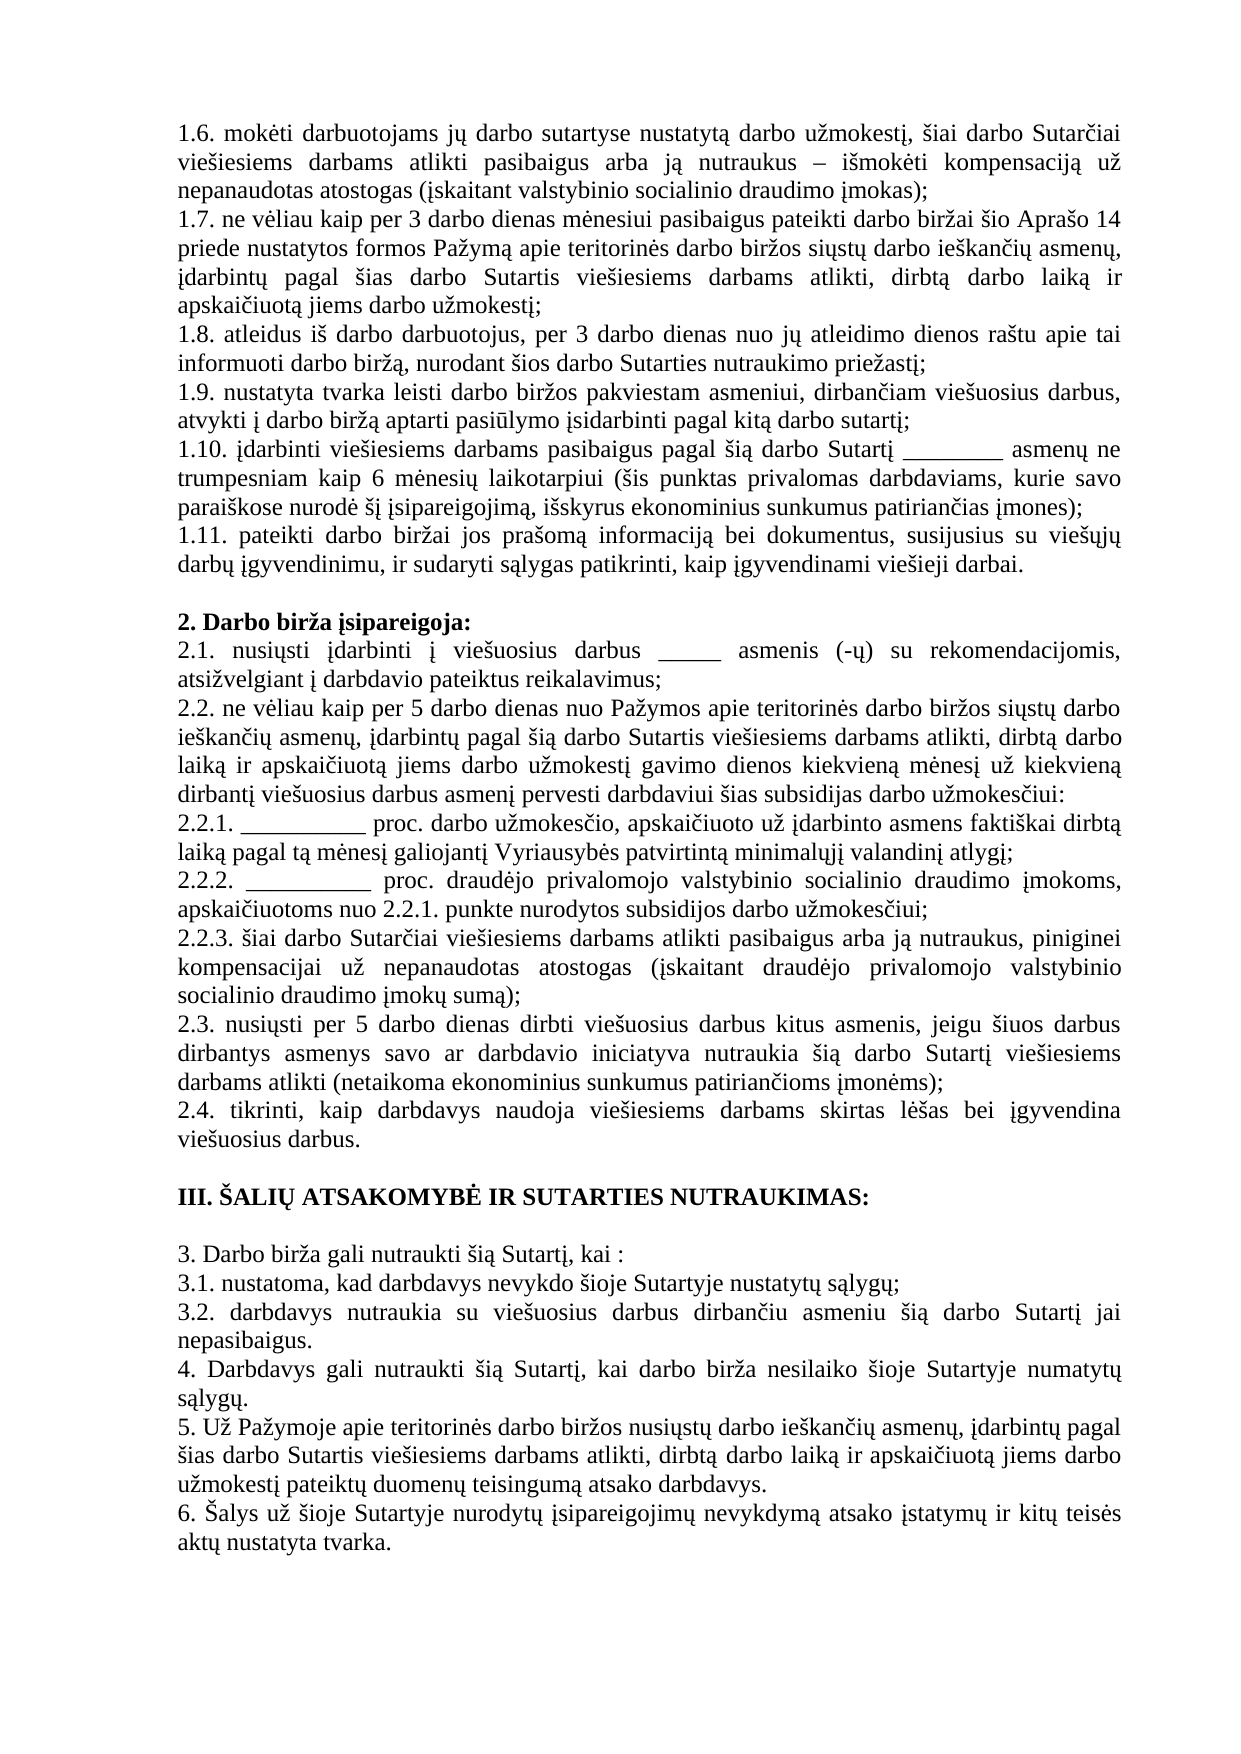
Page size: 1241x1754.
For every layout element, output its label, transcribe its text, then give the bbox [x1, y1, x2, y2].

text 1.7. ne vėliau kaip per 3 darbo dienas mėnesiui pasibaigus pateikti darbo biržai šio Aprašo 14 priede nustatytos formos Pažymą apie teritorinės darbo biržos siųstų darbo ieškančių asmenų, įdarbintų pagal šias darbo Sutartis viešiesiems darbams atlikti, dirbtą darbo laiką ir apskaičiuotą jiems darbo užmokestį; [177, 204, 1122, 319]
text 5. Už Pažymoje apie teritorinės darbo biržos nusiųstų darbo ieškančių asmenų, įdarbintų pagal šias darbo Sutartis viešiesiems darbams atlikti, dirbtą darbo laiką ir apskaičiuotą jiems darbo užmokestį pateiktų duomenų teisingumą atsako darbdavys. [177, 1412, 1122, 1498]
text 1.11. pateikti darbo biržai jos prašomą informaciją bei dokumentus, susijusius su viešųjų darbų įgyvendinimu, ir sudaryti sąlygas patikrinti, kaip įgyvendinami viešieji darbai. [177, 521, 1122, 578]
text 1.10. įdarbinti viešiesiems darbams pasibaigus pagal šią darbo Sutartį ________ asmenų ne trumpesniam kaip 6 mėnesių laikotarpiui (šis punktas privalomas darbdaviams, kurie savo paraiškose nurodė šį įsipareigojimą, išskyrus ekonominius sunkumus patiriančias įmones); [177, 434, 1122, 521]
text 1.9. nustatyta tvarka leisti darbo biržos pakviestam asmeniui, dirbančiam viešuosius darbus, atvykti į darbo biržą aptarti pasiūlymo įsidarbinti pagal kitą darbo sutartį; [177, 377, 1122, 434]
text 2.1. nusiųsti įdarbinti į viešuosius darbus _____ asmenis (-ų) su rekomendacijomis, atsižvelgiant į darbdavio pateiktus reikalavimus; [177, 636, 1122, 693]
text 6. Šalys už šioje Sutartyje nurodytų įsipareigojimų nevykdymą atsako įstatymų ir kitų teisės aktų nustatyta tvarka. [177, 1498, 1122, 1556]
text 2.2.2. __________ proc. draudėjo privalomojo valstybinio socialinio draudimo įmokoms, apskaičiuotoms nuo 2.2.1. punkte nurodytos subsidijos darbo užmokesčiui; [177, 866, 1122, 923]
text 3. Darbo birža gali nutraukti šią Sutartį, kai : [177, 1239, 1122, 1268]
text 1.6. mokėti darbuotojams jų darbo sutartyse nustatytą darbo užmokestį, šiai darbo Sutarčiai viešiesiems darbams atlikti pasibaigus arba ją nutraukus – išmokėti kompensaciją už nepanaudotas atostogas (įskaitant valstybinio socialinio draudimo įmokas); [177, 118, 1122, 204]
text 2.4. tikrinti, kaip darbdavys naudoja viešiesiems darbams skirtas lėšas bei įgyvendina viešuosius darbus. [177, 1096, 1122, 1153]
text 2.3. nusiųsti per 5 darbo dienas dirbti viešuosius darbus kitus asmenis, jeigu šiuos darbus dirbantys asmenys savo ar darbdavio iniciatyva nutraukia šią darbo Sutartį viešiesiems darbams atlikti (netaikoma ekonominius sunkumus patiriančioms įmonėms); [177, 1009, 1122, 1096]
text 2.2. ne vėliau kaip per 5 darbo dienas nuo Pažymos apie teritorinės darbo biržos siųstų darbo ieškančių asmenų, įdarbintų pagal šią darbo Sutartis viešiesiems darbams atlikti, dirbtą darbo laiką ir apskaičiuotą jiems darbo užmokestį gavimo dienos kiekvieną mėnesį už kiekvieną dirbantį viešuosius darbus asmenį pervesti darbdaviui šias subsidijas darbo užmokesčiui: [177, 693, 1122, 808]
text 3.2. darbdavys nutraukia su viešuosius darbus dirbančiu asmeniu šią darbo Sutartį jai nepasibaigus. [177, 1297, 1122, 1354]
text III. ŠALIŲ ATSAKOMYBĖ IR SUTARTIES NUTRAUKIMAS: [177, 1182, 1122, 1211]
text 2.2.1. __________ proc. darbo užmokesčio, apskaičiuoto už įdarbinto asmens faktiškai dirbtą laiką pagal tą mėnesį galiojantį Vyriausybės patvirtintą minimalųjį valandinį atlygį; [177, 808, 1122, 866]
text 1.8. atleidus iš darbo darbuotojus, per 3 darbo dienas nuo jų atleidimo dienos raštu apie tai informuoti darbo biržą, nurodant šios darbo Sutarties nutraukimo priežastį; [177, 319, 1122, 377]
text 3.1. nustatoma, kad darbdavys nevykdo šioje Sutartyje nustatytų sąlygų; [177, 1268, 1122, 1297]
text 4. Darbdavys gali nutraukti šią Sutartį, kai darbo birža nesilaiko šioje Sutartyje numatytų sąlygų. [177, 1354, 1122, 1412]
text 2. Darbo birža įsipareigoja: [177, 607, 1122, 636]
text 2.2.3. šiai darbo Sutarčiai viešiesiems darbams atlikti pasibaigus arba ją nutraukus, piniginei kompensacijai už nepanaudotas atostogas (įskaitant draudėjo privalomojo valstybinio socialinio draudimo įmokų sumą); [177, 923, 1122, 1009]
